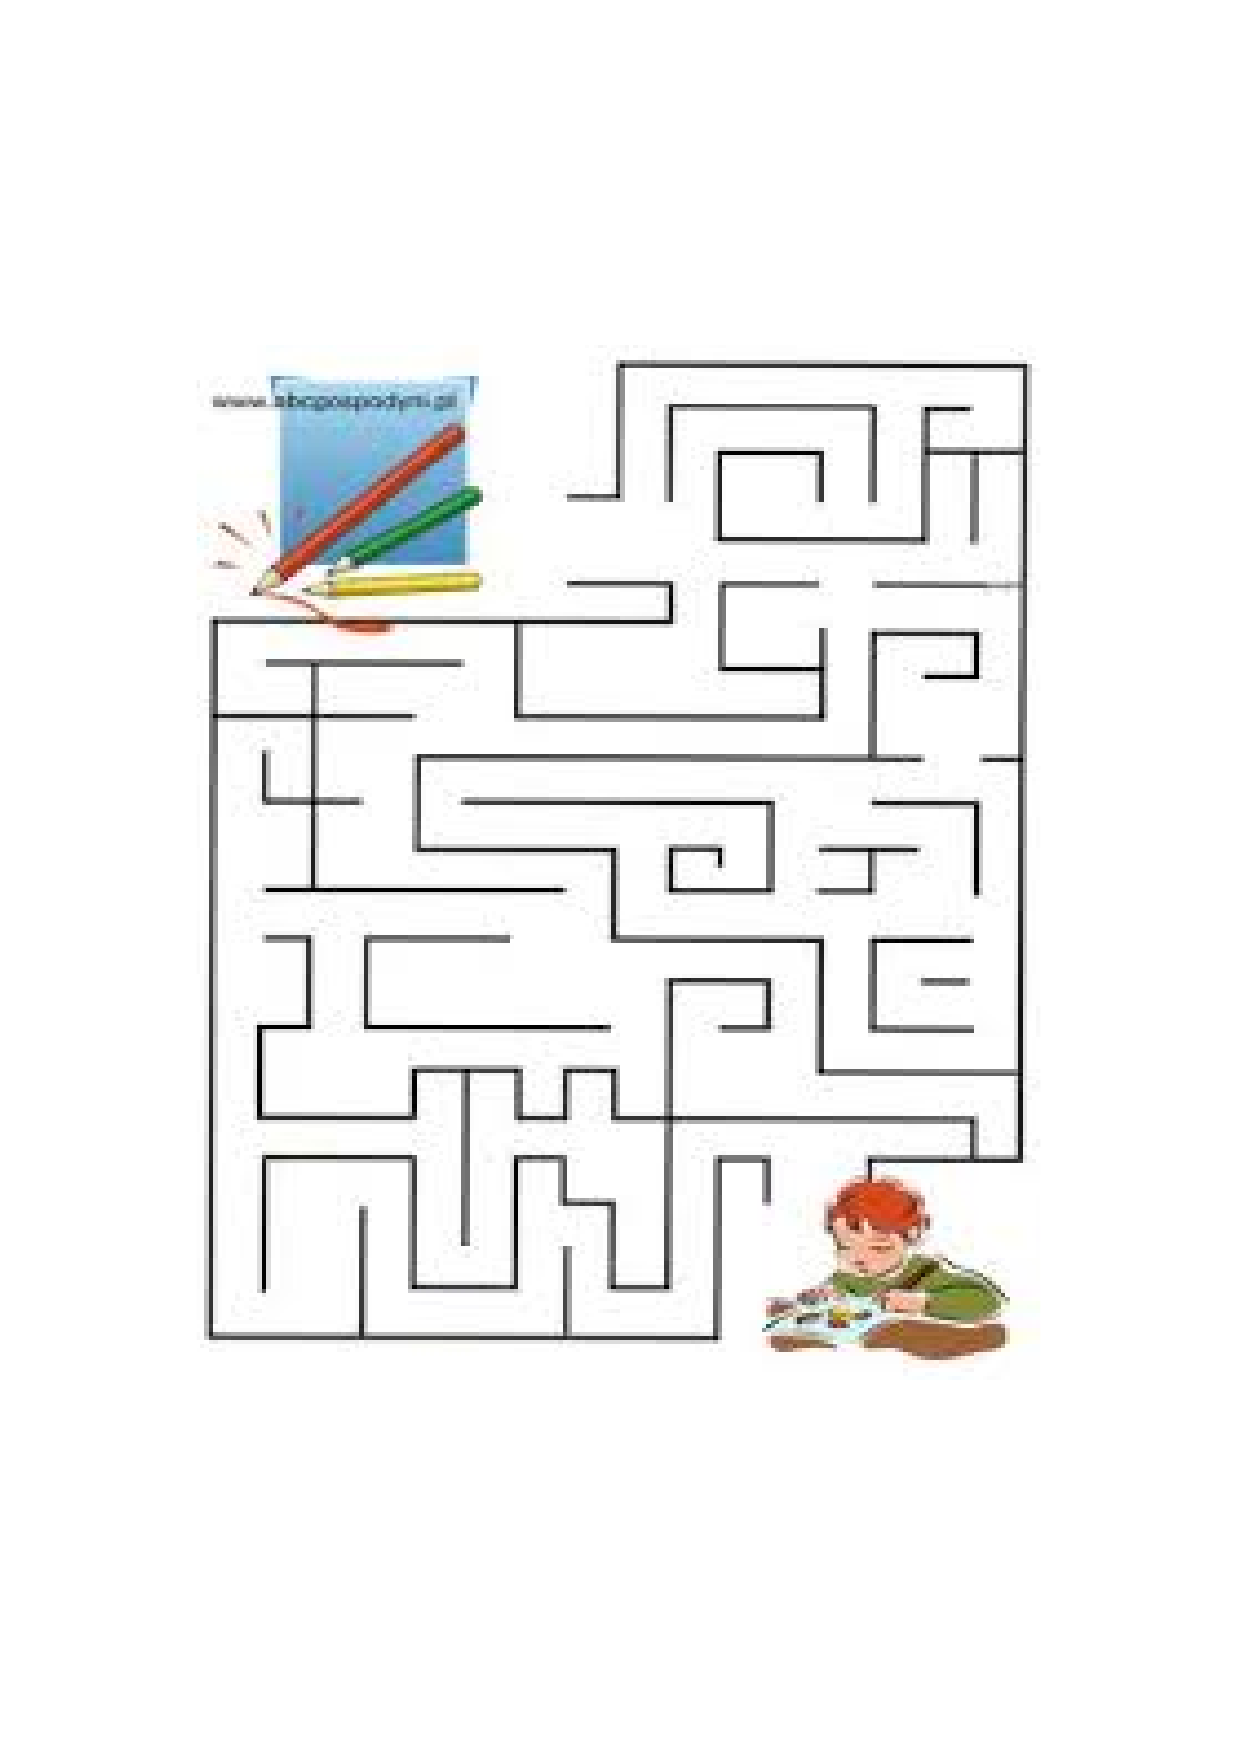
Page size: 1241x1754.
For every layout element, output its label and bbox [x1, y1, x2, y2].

picture [196, 345, 1041, 1380]
